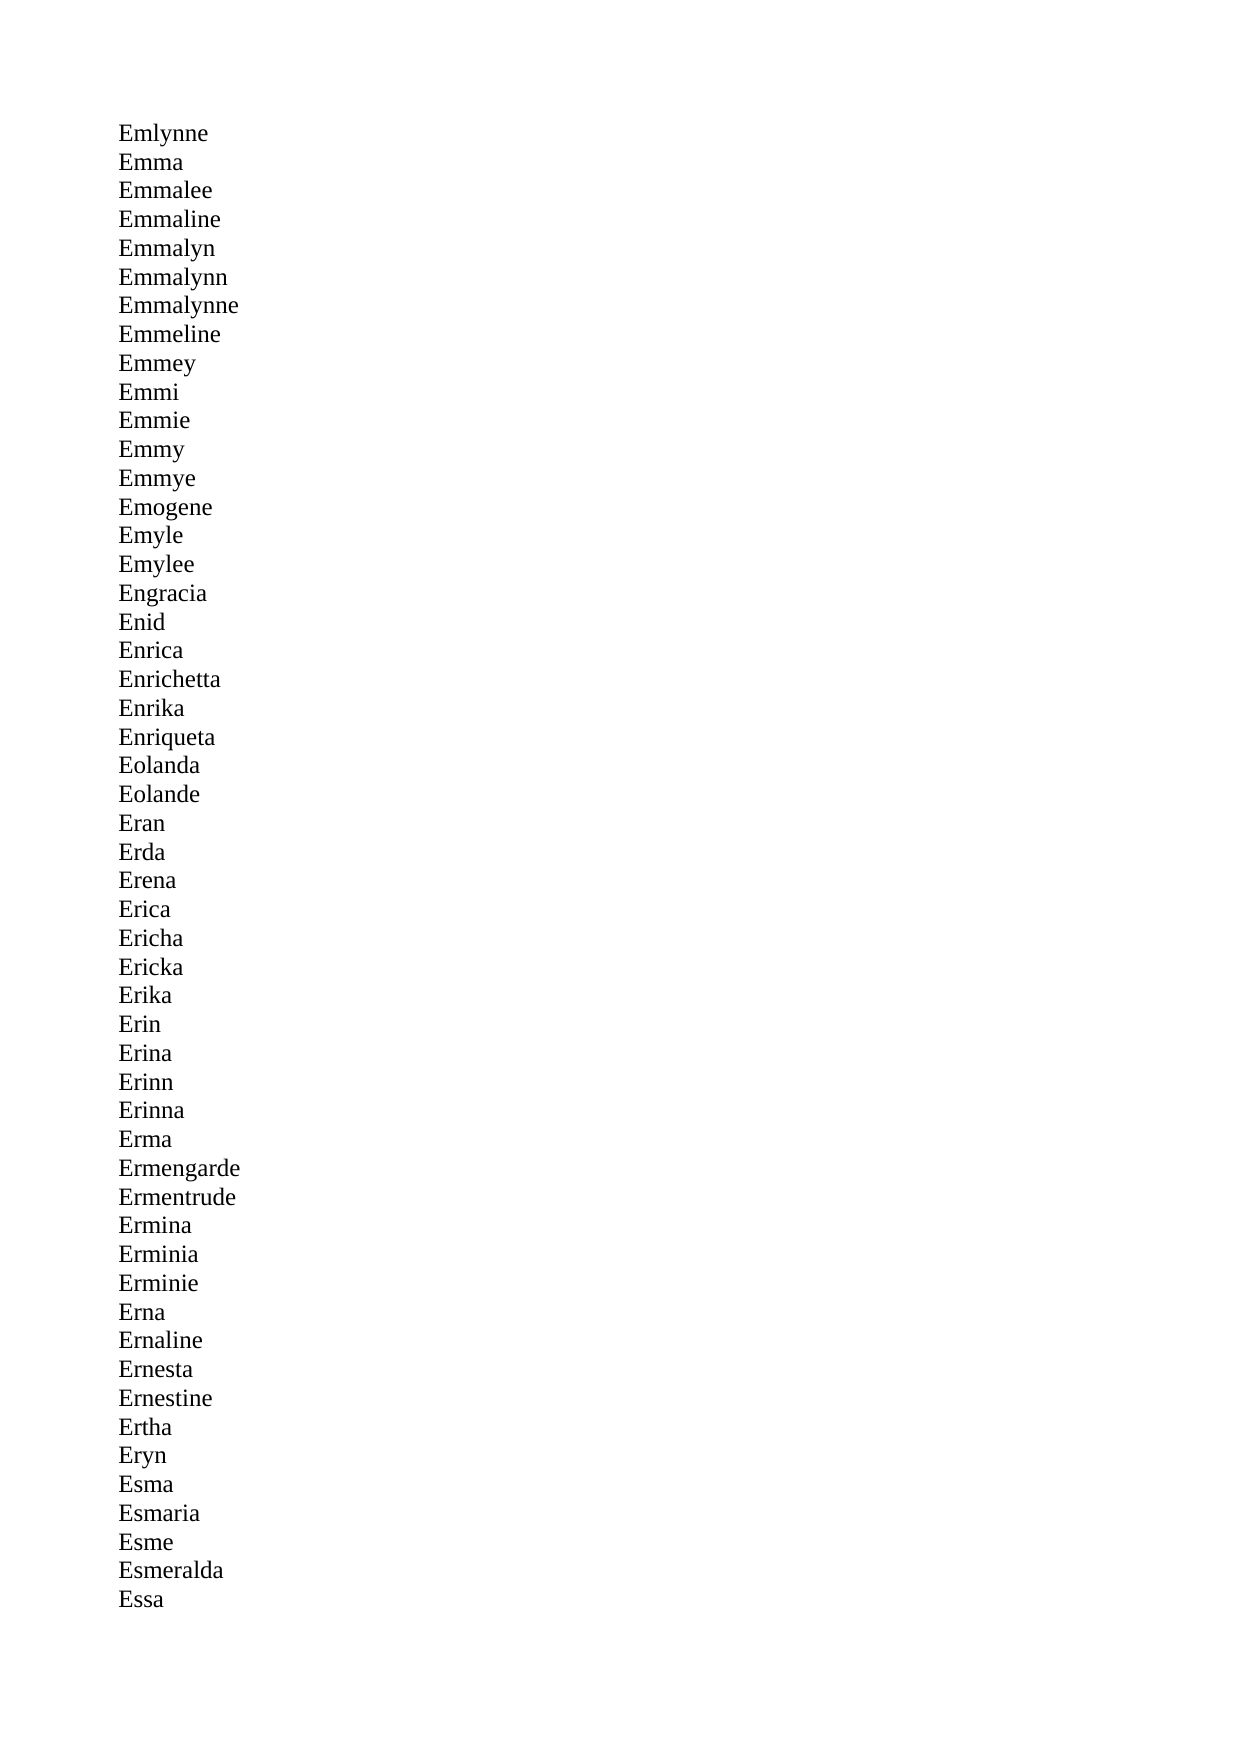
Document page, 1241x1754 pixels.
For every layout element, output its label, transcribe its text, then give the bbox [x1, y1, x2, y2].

text Emmalynn [118, 262, 1122, 291]
text Erinn [118, 1067, 1122, 1096]
text Enrica [118, 636, 1122, 664]
text Emmie [118, 406, 1122, 434]
text Erma [118, 1124, 1122, 1153]
text Emmalynne [118, 291, 1122, 319]
text Emmaline [118, 204, 1122, 233]
text Ericka [118, 952, 1122, 981]
text Emlynne [118, 118, 1122, 147]
text Emyle [118, 521, 1122, 549]
text Erena [118, 866, 1122, 894]
text Esma [118, 1469, 1122, 1498]
text Erminia [118, 1239, 1122, 1268]
text Engracia [118, 578, 1122, 607]
text Erinna [118, 1096, 1122, 1124]
text Emmeline [118, 319, 1122, 348]
text Erin [118, 1009, 1122, 1038]
text Ernesta [118, 1354, 1122, 1383]
text Esmaria [118, 1498, 1122, 1527]
text Enrika [118, 693, 1122, 722]
text Erica [118, 894, 1122, 923]
text Esme [118, 1527, 1122, 1556]
text Erda [118, 837, 1122, 866]
text Ericha [118, 923, 1122, 952]
text Emmy [118, 434, 1122, 463]
text Emmalee [118, 176, 1122, 204]
text Eolande [118, 779, 1122, 808]
text Eolanda [118, 751, 1122, 779]
text Essa [118, 1584, 1122, 1613]
text Enid [118, 607, 1122, 636]
text Eran [118, 808, 1122, 837]
text Ermengarde [118, 1153, 1122, 1182]
text Ernestine [118, 1383, 1122, 1412]
text Eryn [118, 1441, 1122, 1469]
text Emylee [118, 549, 1122, 578]
text Erna [118, 1297, 1122, 1326]
text Erina [118, 1038, 1122, 1067]
text Esmeralda [118, 1556, 1122, 1584]
text Ermina [118, 1211, 1122, 1239]
text Enriqueta [118, 722, 1122, 751]
text Emma [118, 147, 1122, 176]
text Emmye [118, 463, 1122, 492]
text Ernaline [118, 1326, 1122, 1354]
text Erika [118, 981, 1122, 1009]
text Emogene [118, 492, 1122, 521]
text Emmalyn [118, 233, 1122, 262]
text Ermentrude [118, 1182, 1122, 1211]
text Ertha [118, 1412, 1122, 1441]
text Emmey [118, 348, 1122, 377]
text Emmi [118, 377, 1122, 406]
text Enrichetta [118, 664, 1122, 693]
text Erminie [118, 1268, 1122, 1297]
